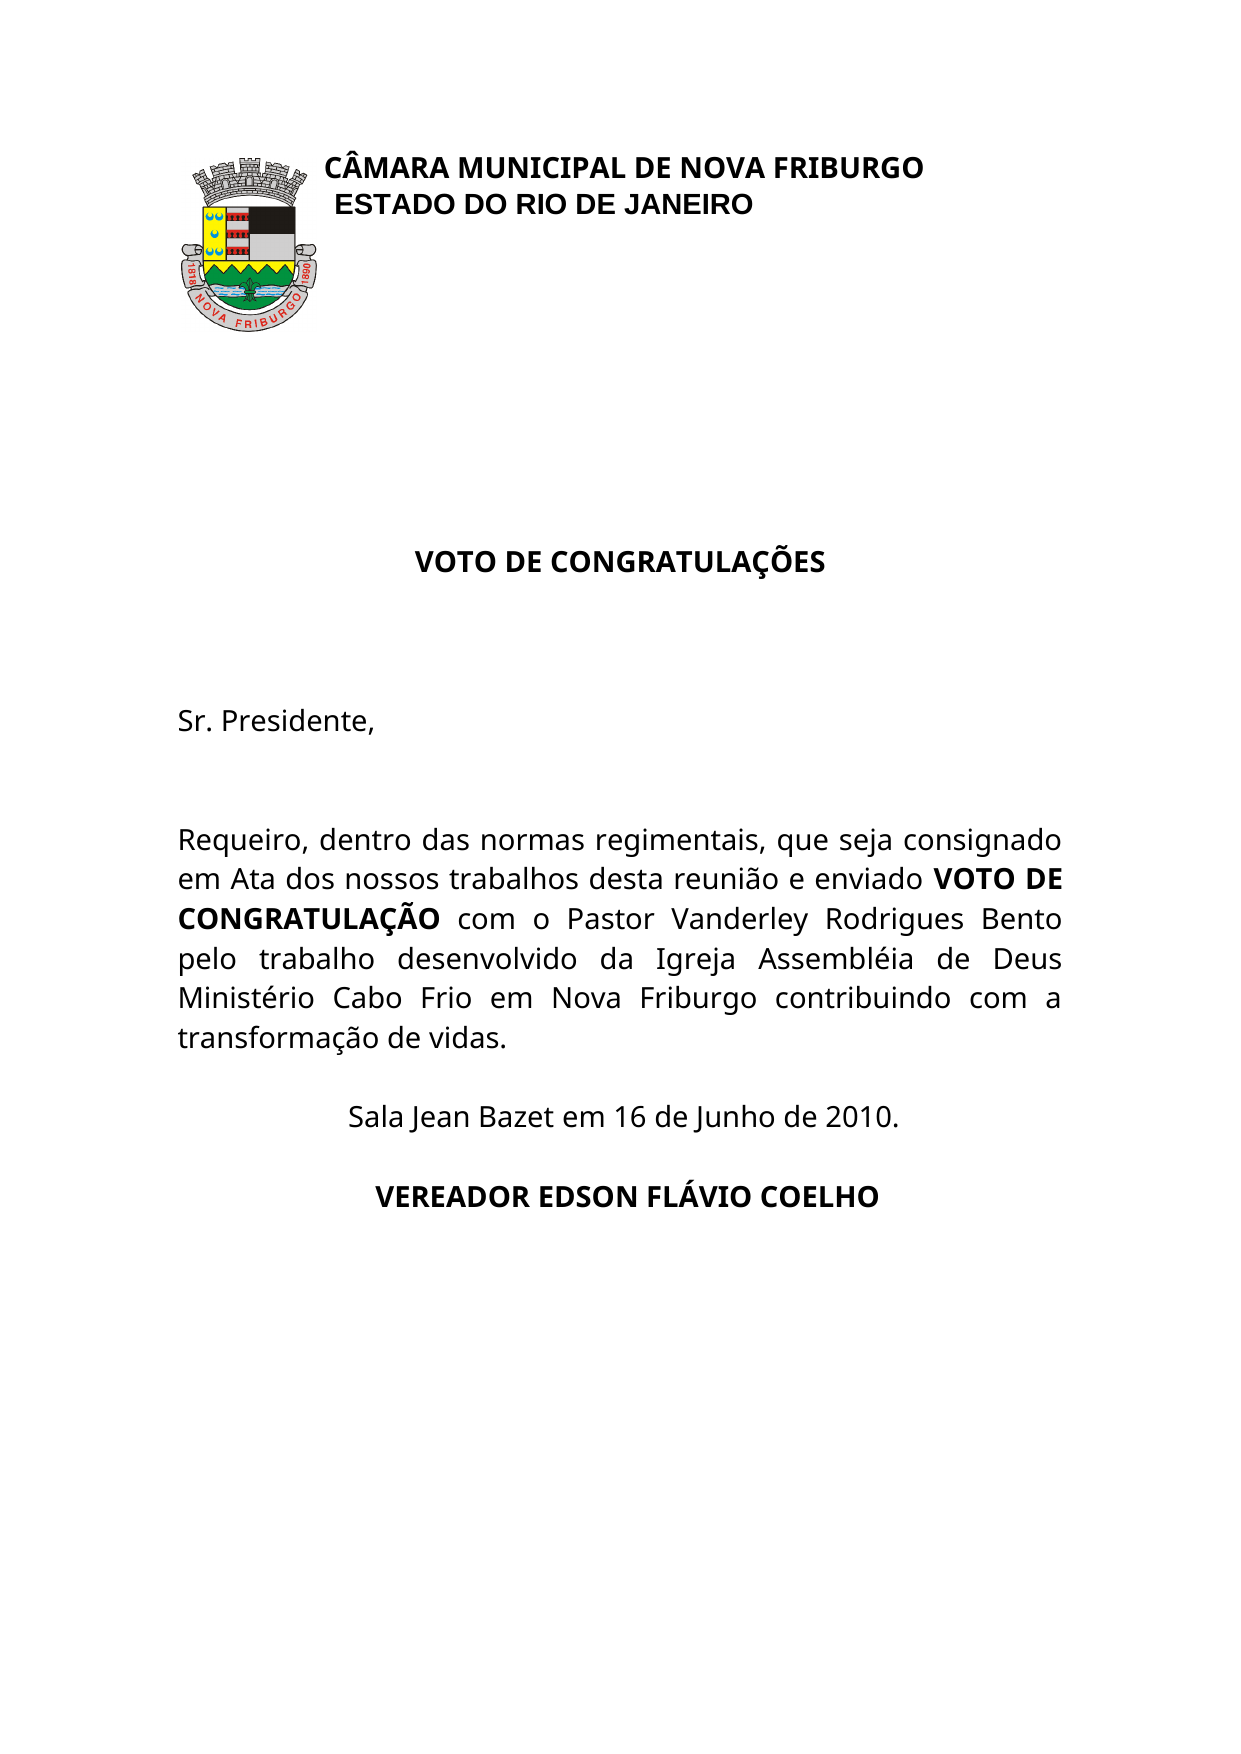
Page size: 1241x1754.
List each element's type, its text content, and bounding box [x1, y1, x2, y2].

text ESTADO DO RIO DE JANEIRO [320, 187, 1063, 221]
text VOTO DE CONGRATULAÇÕES [177, 541, 1063, 581]
text Requeiro, dentro das normas regimentais, que seja consignado em Ata dos nossos trabalhos desta reunião e enviado VOTO DE CONGRATULAÇÃO com o Pastor Vanderley Rodrigues Bento pelo trabalho desenvolvido da Igreja Assembléia de Deus Ministério Cabo Frio em Nova Friburgo contribuindo com a transformação de vidas. [177, 819, 1063, 1057]
text Sr. Presidente, [177, 700, 1063, 739]
text VEREADOR EDSON FLÁVIO COELHO [177, 1176, 1063, 1216]
text CÂMARA MUNICIPAL DE NOVA FRIBURGO [177, 148, 1063, 187]
text Sala Jean Bazet em 16 de Junho de 2010. [177, 1097, 1063, 1136]
